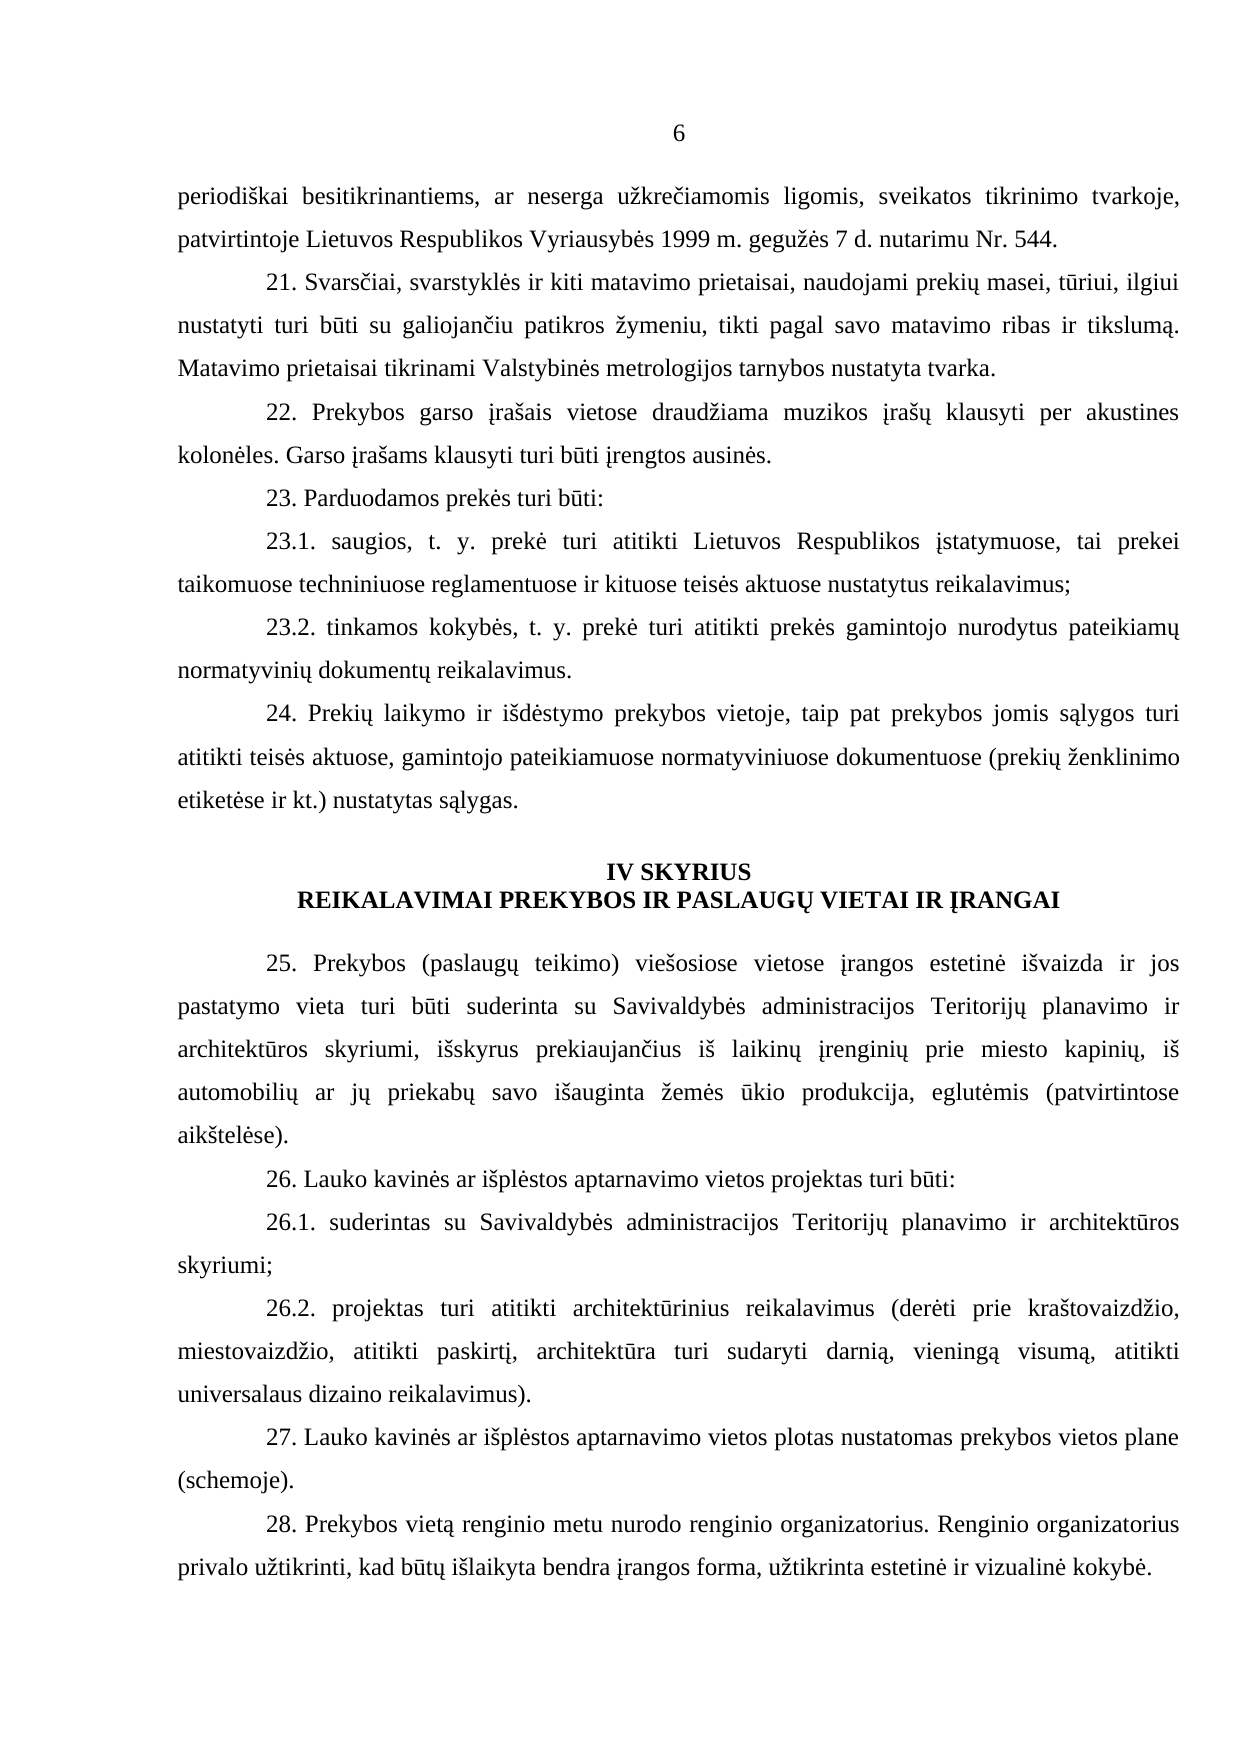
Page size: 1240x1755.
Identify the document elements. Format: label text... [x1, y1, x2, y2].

text 28. Prekybos vietą renginio metu nurodo renginio organizatorius. Renginio organizatorius privalo užtikrinti, kad būtų išlaikyta bendra įrangos forma, užtikrinta estetinė ir vizualinė kokybė. [177, 1509, 1181, 1581]
text REIKALAVIMAI PREKYBOS IR PASLAUGŲ VIETAI IR ĮRANGAI [177, 885, 1181, 914]
text 26.2. projektas turi atitikti architektūrinius reikalavimus (derėti prie kraštovaizdžio, miestovaizdžio, atitikti paskirtį, architektūra turi sudaryti darnią, vieningą visumą, atitikti universalaus dizaino reikalavimus). [177, 1293, 1181, 1408]
text 23.2. tinkamos kokybės, t. y. prekė turi atitikti prekės gamintojo nurodytus pateikiamų normatyvinių dokumentų reikalavimus. [177, 612, 1181, 684]
text 26. Lauko kavinės ar išplėstos aptarnavimo vietos projektas turi būti: [177, 1164, 1181, 1192]
text 27. Lauko kavinės ar išplėstos aptarnavimo vietos plotas nustatomas prekybos vietos plane (schemoje). [177, 1422, 1181, 1494]
text 25. Prekybos (paslaugų teikimo) viešosiose vietose įrangos estetinė išvaizda ir jos pastatymo vieta turi būti suderinta su Savivaldybės administracijos Teritorijų planavimo ir architektūros skyriumi, išskyrus prekiaujančius iš laikinų įrenginių prie miesto kapinių, iš automobilių ar jų priekabų savo išauginta žemės ūkio produkcija, eglutėmis (patvirtintose aikštelėse). [177, 948, 1181, 1149]
text 23. Parduodamos prekės turi būti: [177, 483, 1181, 512]
text IV SKYRIUS [177, 857, 1181, 885]
text 22. Prekybos garso įrašais vietose draudžiama muzikos įrašų klausyti per akustines kolonėles. Garso įrašams klausyti turi būti įrengtos ausinės. [177, 397, 1181, 468]
text periodiškai besitikrinantiems, ar neserga užkrečiamomis ligomis, sveikatos tikrinimo tvarkoje, patvirtintoje Lietuvos Respublikos Vyriausybės 1999 m. gegužės 7 d. nutarimu Nr. 544. [177, 181, 1181, 253]
text 21. Svarsčiai, svarstyklės ir kiti matavimo prietaisai, naudojami prekių masei, tūriui, ilgiui nustatyti turi būti su galiojančiu patikros žymeniu, tikti pagal savo matavimo ribas ir tikslumą. Matavimo prietaisai tikrinami Valstybinės metrologijos tarnybos nustatyta tvarka. [177, 267, 1181, 382]
text 26.1. suderintas su Savivaldybės administracijos Teritorijų planavimo ir architektūros skyriumi; [177, 1207, 1181, 1279]
text 24. Prekių laikymo ir išdėstymo prekybos vietoje, taip pat prekybos jomis sąlygos turi atitikti teisės aktuose, gamintojo pateikiamuose normatyviniuose dokumentuose (prekių ženklinimo etiketėse ir kt.) nustatytas sąlygas. [177, 698, 1181, 813]
text 23.1. saugios, t. y. prekė turi atitikti Lietuvos Respublikos įstatymuose, tai prekei taikomuose techniniuose reglamentuose ir kituose teisės aktuose nustatytus reikalavimus; [177, 526, 1181, 598]
